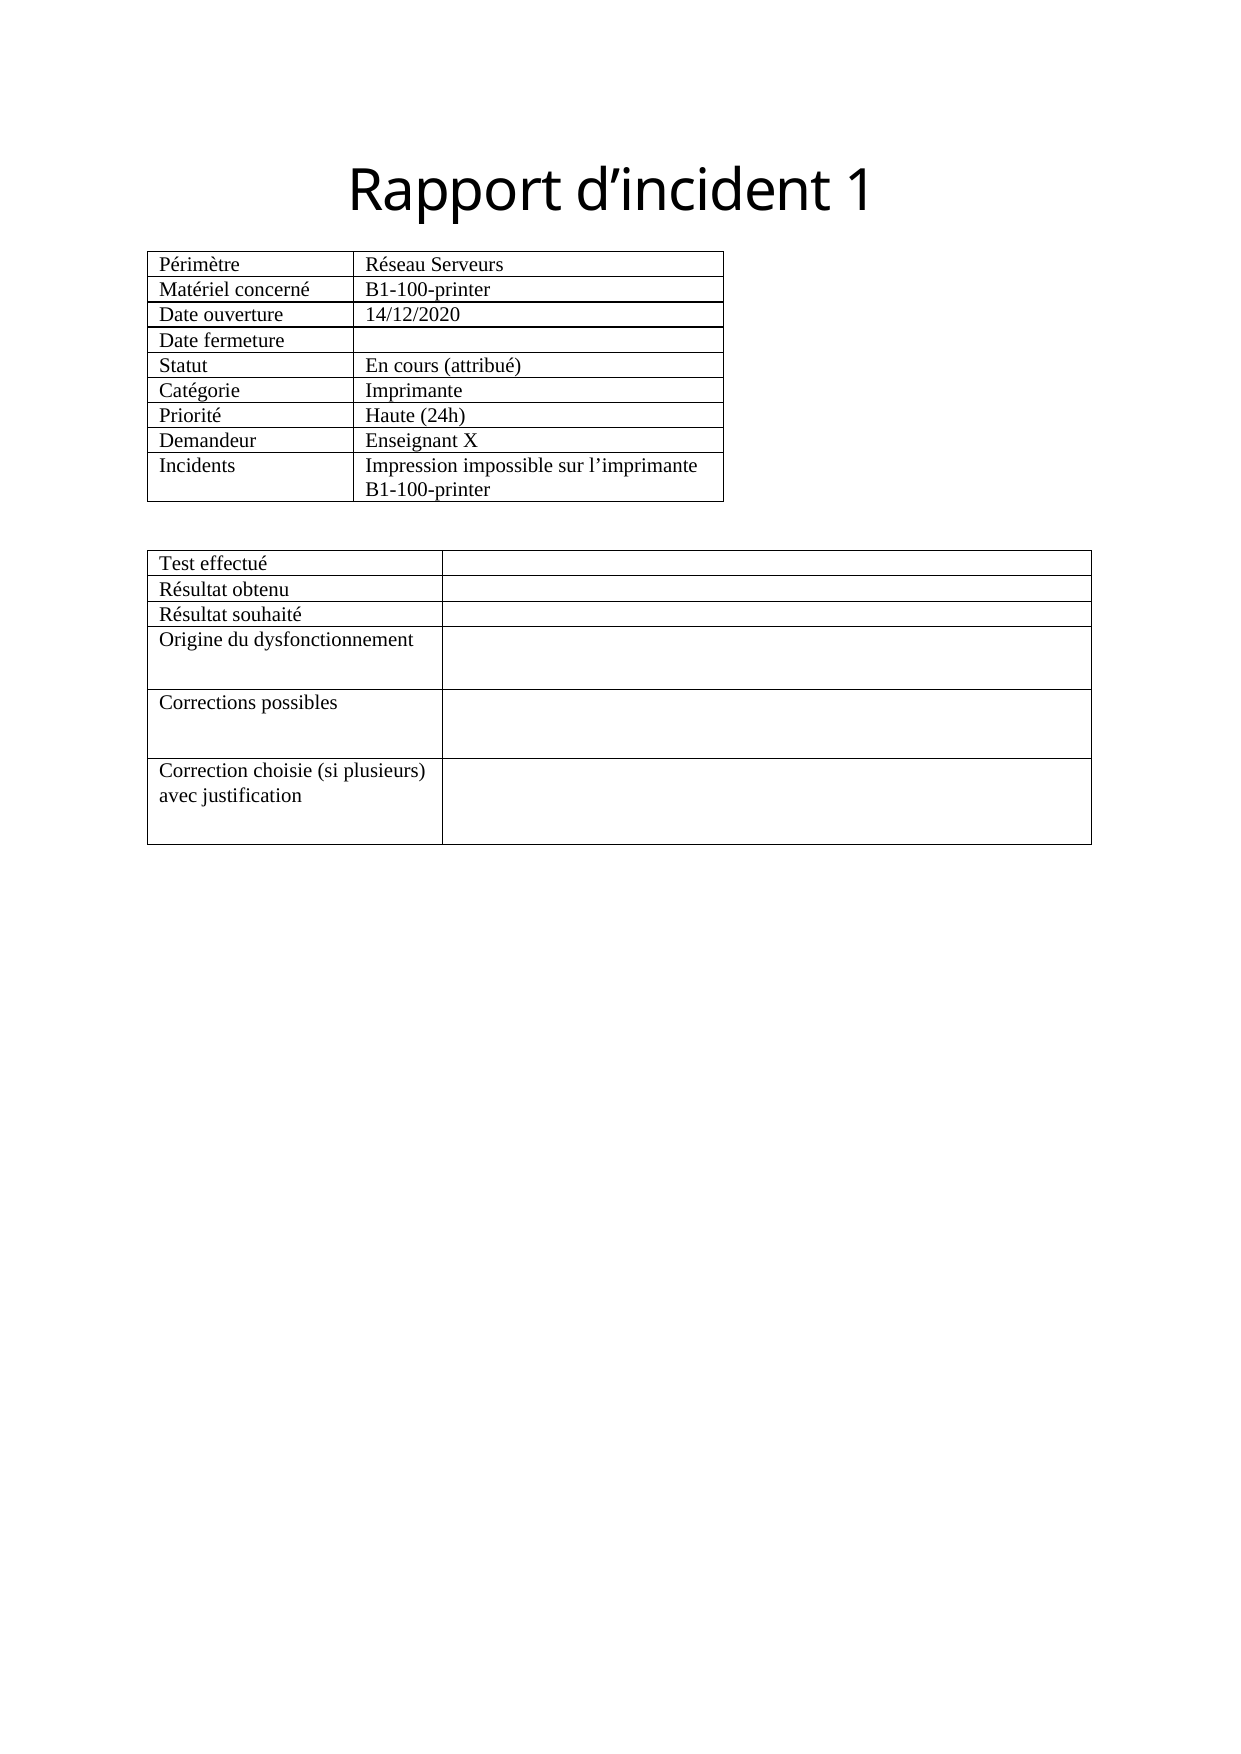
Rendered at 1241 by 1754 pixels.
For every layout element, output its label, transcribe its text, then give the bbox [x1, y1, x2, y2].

table_cell [443, 602, 1091, 626]
table_cell Enseignant X [354, 428, 723, 452]
table_cell Origine du dysfonctionnement [148, 627, 442, 689]
table_header Périmètre [148, 252, 353, 276]
table_header Test effectué [148, 551, 442, 575]
table_header [443, 551, 1091, 575]
table_cell Corrections possibles [148, 690, 442, 757]
table_cell Date fermeture [148, 328, 353, 352]
table_cell Haute (24h) [354, 403, 723, 427]
table_cell Résultat obtenu [148, 576, 442, 601]
table_cell Statut [148, 353, 353, 377]
table_cell Priorité [148, 403, 353, 427]
table_cell [443, 759, 1091, 844]
table_cell Matériel concerné [148, 277, 353, 301]
table_header Réseau Serveurs [354, 252, 723, 276]
table_cell Imprimante [354, 378, 723, 402]
table_cell Résultat souhaité [148, 602, 442, 626]
table_cell [443, 690, 1091, 757]
table_cell [354, 328, 723, 352]
table_cell 14/12/2020 [354, 303, 723, 326]
table_cell Catégorie [148, 378, 353, 402]
table_cell Correction choisie (si plusieurs) avec justification [148, 759, 442, 844]
table_cell [443, 576, 1091, 601]
table_cell Demandeur [148, 428, 353, 452]
table_cell Incidents [148, 453, 353, 501]
table_cell Date ouverture [148, 303, 353, 326]
table_cell B1-100-printer [354, 277, 723, 301]
table_cell [443, 627, 1091, 689]
text Rapport d’incident 1 [148, 148, 1093, 227]
table_cell Impression impossible sur l’imprimante B1-100-printer [354, 453, 723, 501]
table_cell En cours (attribué) [354, 353, 723, 377]
